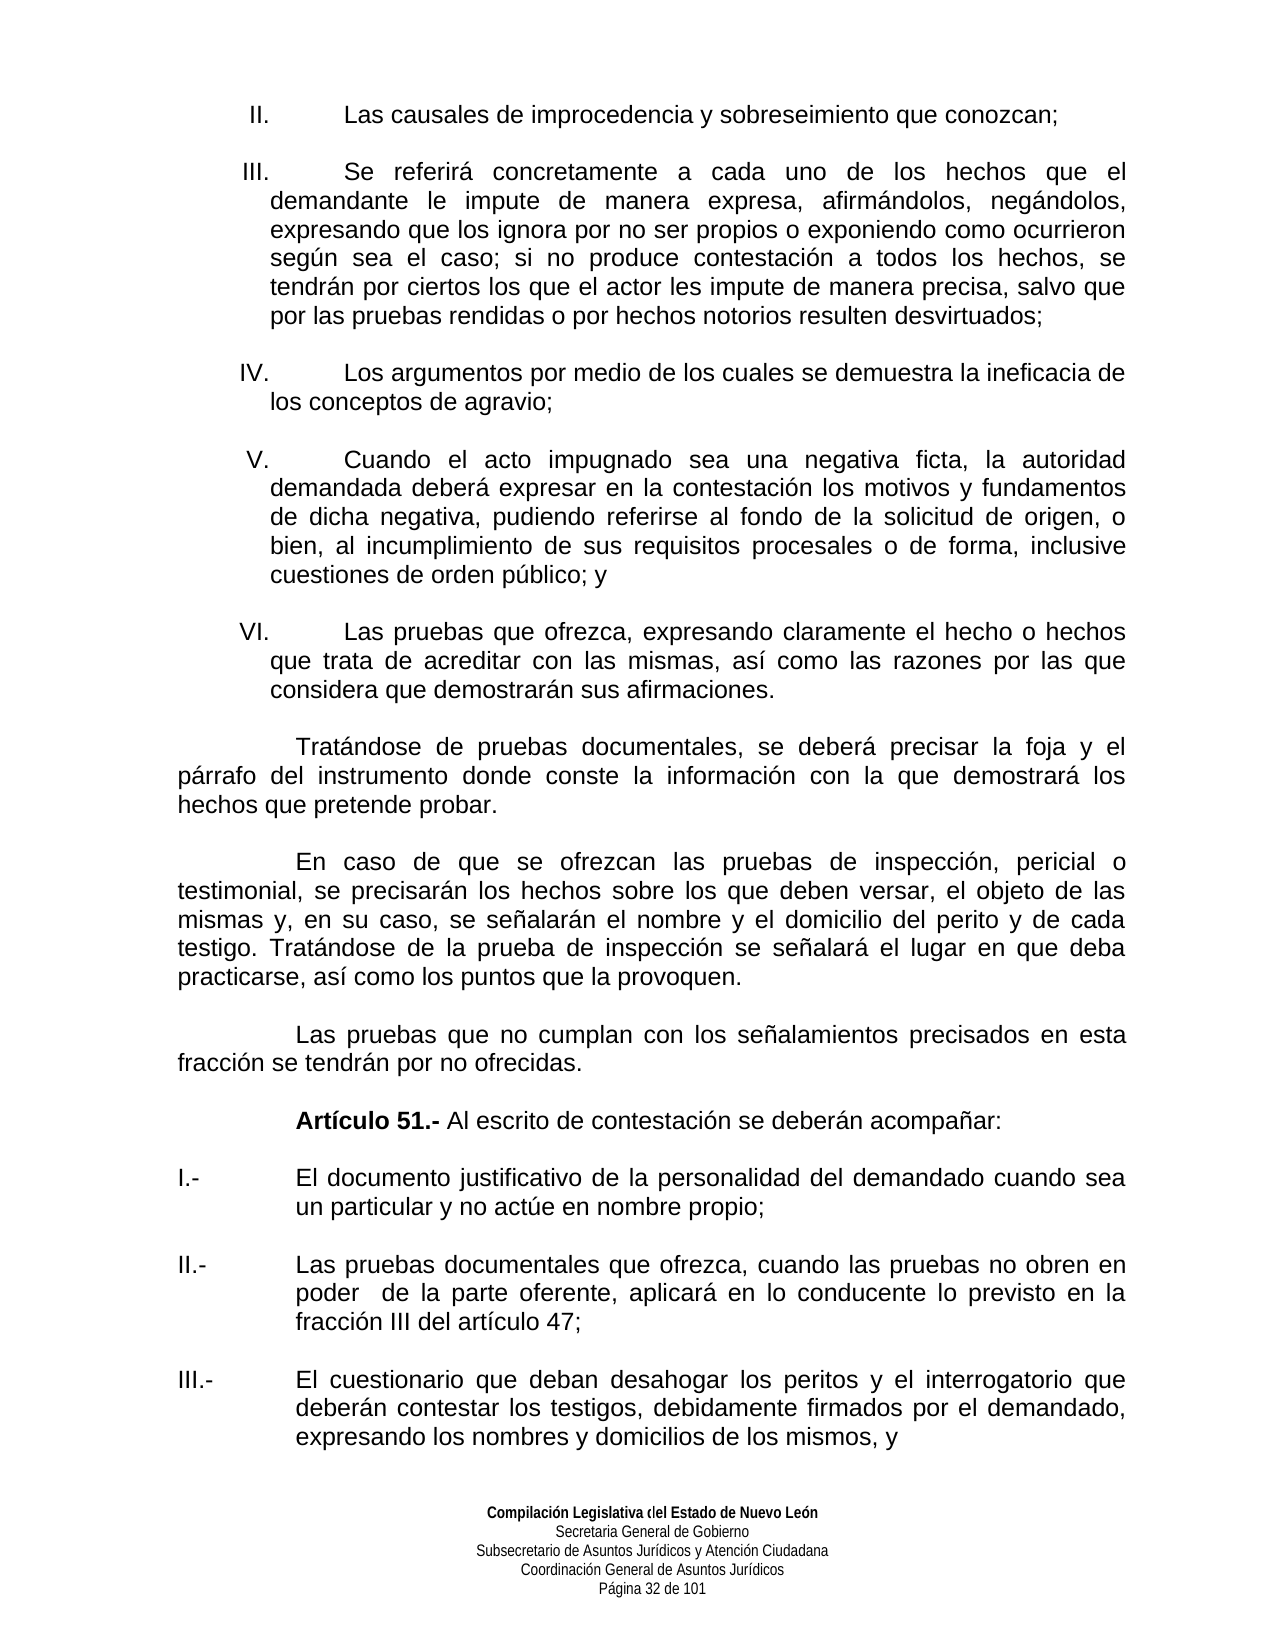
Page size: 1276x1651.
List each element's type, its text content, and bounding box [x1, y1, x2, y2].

text I.- El documento justificativo de la personalidad del demandado cuando sea un particular y no actúe en nombre propio; [177, 1163, 1127, 1221]
text Artículo 51.- Al escrito de contestación se deberán acompañar: [177, 1106, 1127, 1134]
text Las pruebas que no cumplan con los señalamientos precisados en esta fracción se tendrán por no ofrecidas. [177, 1019, 1127, 1077]
text III.- El cuestionario que deban desahogar los peritos y el interrogatorio que deberán contestar los testigos, debidamente firmados por el demandado, expresando los nombres y domicilios de los mismos, y [177, 1364, 1127, 1451]
list Se referirá concretamente a cada uno de los hechos que el demandante le impute de manera expresa, afirmándolos, negándolos, expresando que los ignora por no ser propios o exponiendo como ocurrieron según sea el caso; si no produce contestación a todos los hechos, se tendrán por ciertos los que el actor les impute de manera precisa, salvo que por las pruebas rendidas o por hechos notorios resulten desvirtuados; [270, 157, 1127, 329]
list Los argumentos por medio de los cuales se demuestra la ineficacia de los conceptos de agravio; [270, 358, 1127, 416]
text Tratándose de pruebas documentales, se deberá precisar la foja y el párrafo del instrumento donde conste la información con la que demostrará los hechos que pretende probar. [177, 732, 1127, 818]
text En caso de que se ofrezcan las pruebas de inspección, pericial o testimonial, se precisarán los hechos sobre los que deben versar, el objeto de las mismas y, en su caso, se señalarán el nombre y el domicilio del perito y de cada testigo. Tratándose de la prueba de inspección se señalará el lugar en que deba practicarse, así como los puntos que la provoquen. [177, 847, 1127, 991]
list Las causales de improcedencia y sobreseimiento que conozcan; [270, 99, 1127, 128]
list Cuando el acto impugnado sea una negativa ficta, la autoridad demandada deberá expresar en la contestación los motivos y fundamentos de dicha negativa, pudiendo referirse al fondo de la solicitud de origen, o bien, al incumplimiento de sus requisitos procesales o de forma, inclusive cuestiones de orden público; y [270, 444, 1127, 588]
list Las pruebas que ofrezca, expresando claramente el hecho o hechos que trata de acreditar con las mismas, así como las razones por las que considera que demostrarán sus afirmaciones. [270, 617, 1127, 703]
text II.- Las pruebas documentales que ofrezca, cuando las pruebas no obren en poder de la parte oferente, aplicará en lo conducente lo previsto en la fracción III del artículo 47; [177, 1249, 1127, 1336]
